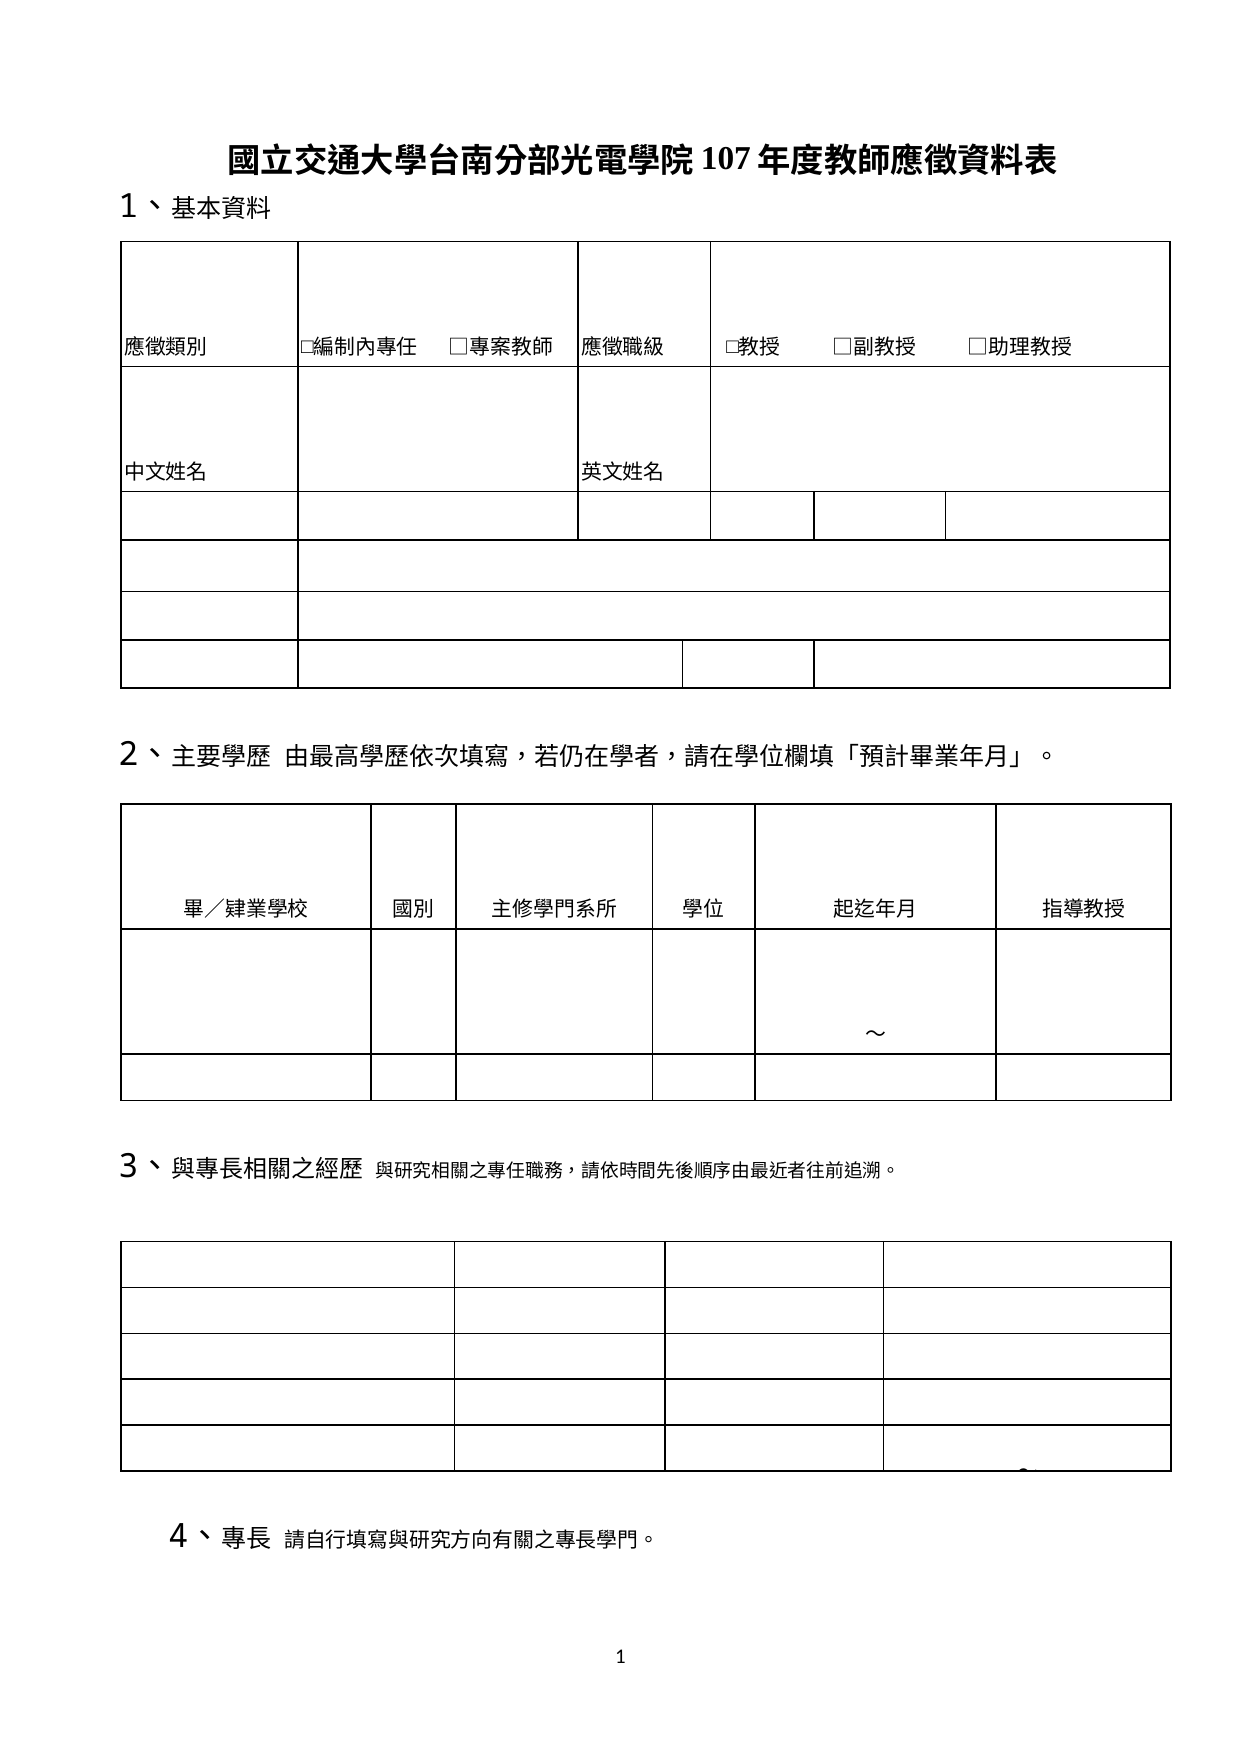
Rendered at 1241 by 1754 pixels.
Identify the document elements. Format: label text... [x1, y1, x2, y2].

table_cell 中文姓名 [122, 367, 297, 491]
table_header 國別 [372, 805, 455, 928]
list 基本資料 [118, 178, 1122, 227]
table_cell 性別 [579, 492, 710, 539]
table_cell 經歷： [122, 1334, 454, 1378]
table_header 主修學門系所 [457, 805, 652, 928]
table_header 職稱 [666, 1242, 883, 1287]
table_header 服務機關 [122, 1242, 454, 1287]
table_cell (宅/手機) [682, 592, 1169, 639]
table_cell [299, 541, 1169, 591]
table_header □教授 □副教授 □助理教授 [711, 242, 1169, 366]
table_cell / [299, 492, 577, 539]
list 專長 請自行填寫與研究方向有關之專長學門。 [168, 1509, 1122, 1557]
table_header □編制內專任 □專案教師 [299, 242, 577, 366]
table_cell [455, 1426, 664, 1470]
table_cell 傳真號碼 [122, 641, 297, 687]
table_cell [457, 1055, 652, 1100]
table_header 指導教授 [997, 805, 1170, 928]
table_cell [997, 1055, 1170, 1100]
text 國立交通大學台南分部光電學院107年度教師應徵資料表 [162, 116, 1122, 178]
table_cell ～ [884, 1288, 1170, 1332]
table_cell [299, 367, 577, 491]
table_cell 19XX年 月 日 [946, 492, 1169, 539]
table_cell 英文姓名 [579, 367, 710, 491]
table_cell [122, 1055, 370, 1100]
table_cell [666, 1380, 883, 1424]
table_cell [815, 641, 1169, 687]
table_header 畢／肄業學校 [122, 805, 370, 928]
table_cell 聯絡電話 [122, 592, 297, 639]
table_cell [653, 930, 754, 1053]
table_cell E-MAIL [683, 641, 813, 687]
table_cell 現職： [122, 1288, 454, 1332]
table_cell [997, 930, 1170, 1053]
table_header 應徵類別 [122, 242, 297, 366]
list 主要學歷 由最高學歷依次填寫，若仍在學者，請在學位欄填「預計畢業年月」。 [118, 726, 1122, 775]
table_cell [122, 1380, 454, 1424]
table_cell [455, 1288, 664, 1332]
table_cell 國籍/現居地 [122, 492, 297, 539]
table_cell [711, 367, 1169, 491]
table_cell [711, 492, 813, 539]
list 與專長相關之經歷 與研究相關之專任職務，請依時間先後順序由最近者往前追溯。 [118, 1139, 1122, 1187]
table_cell [455, 1380, 664, 1424]
table_header 學位 [653, 805, 754, 928]
table_header 服務部門／系所 [455, 1242, 664, 1287]
table_cell [666, 1426, 883, 1470]
table_cell [666, 1288, 883, 1332]
table_cell [455, 1334, 664, 1378]
table_cell ～ [756, 930, 995, 1053]
table_cell 出生日期 [815, 492, 945, 539]
table_cell ～ [884, 1334, 1170, 1378]
table_cell [122, 1426, 454, 1470]
table_cell ～ [884, 1380, 1170, 1424]
table_cell (公) [299, 592, 682, 639]
table_header 應徵職級 [579, 242, 710, 366]
table_cell [299, 641, 682, 687]
table_cell ～ [756, 1055, 995, 1100]
table_cell [457, 930, 652, 1053]
table_cell [122, 930, 370, 1053]
table_cell 聯絡地址 [122, 541, 297, 591]
table_cell [653, 1055, 754, 1100]
table_header 起迄年月 [756, 805, 995, 928]
table_cell [372, 1055, 455, 1100]
table_cell [666, 1334, 883, 1378]
table_header 起迄年月(西元) [884, 1242, 1170, 1287]
table_cell [372, 930, 455, 1053]
table_cell ～ [884, 1426, 1170, 1470]
